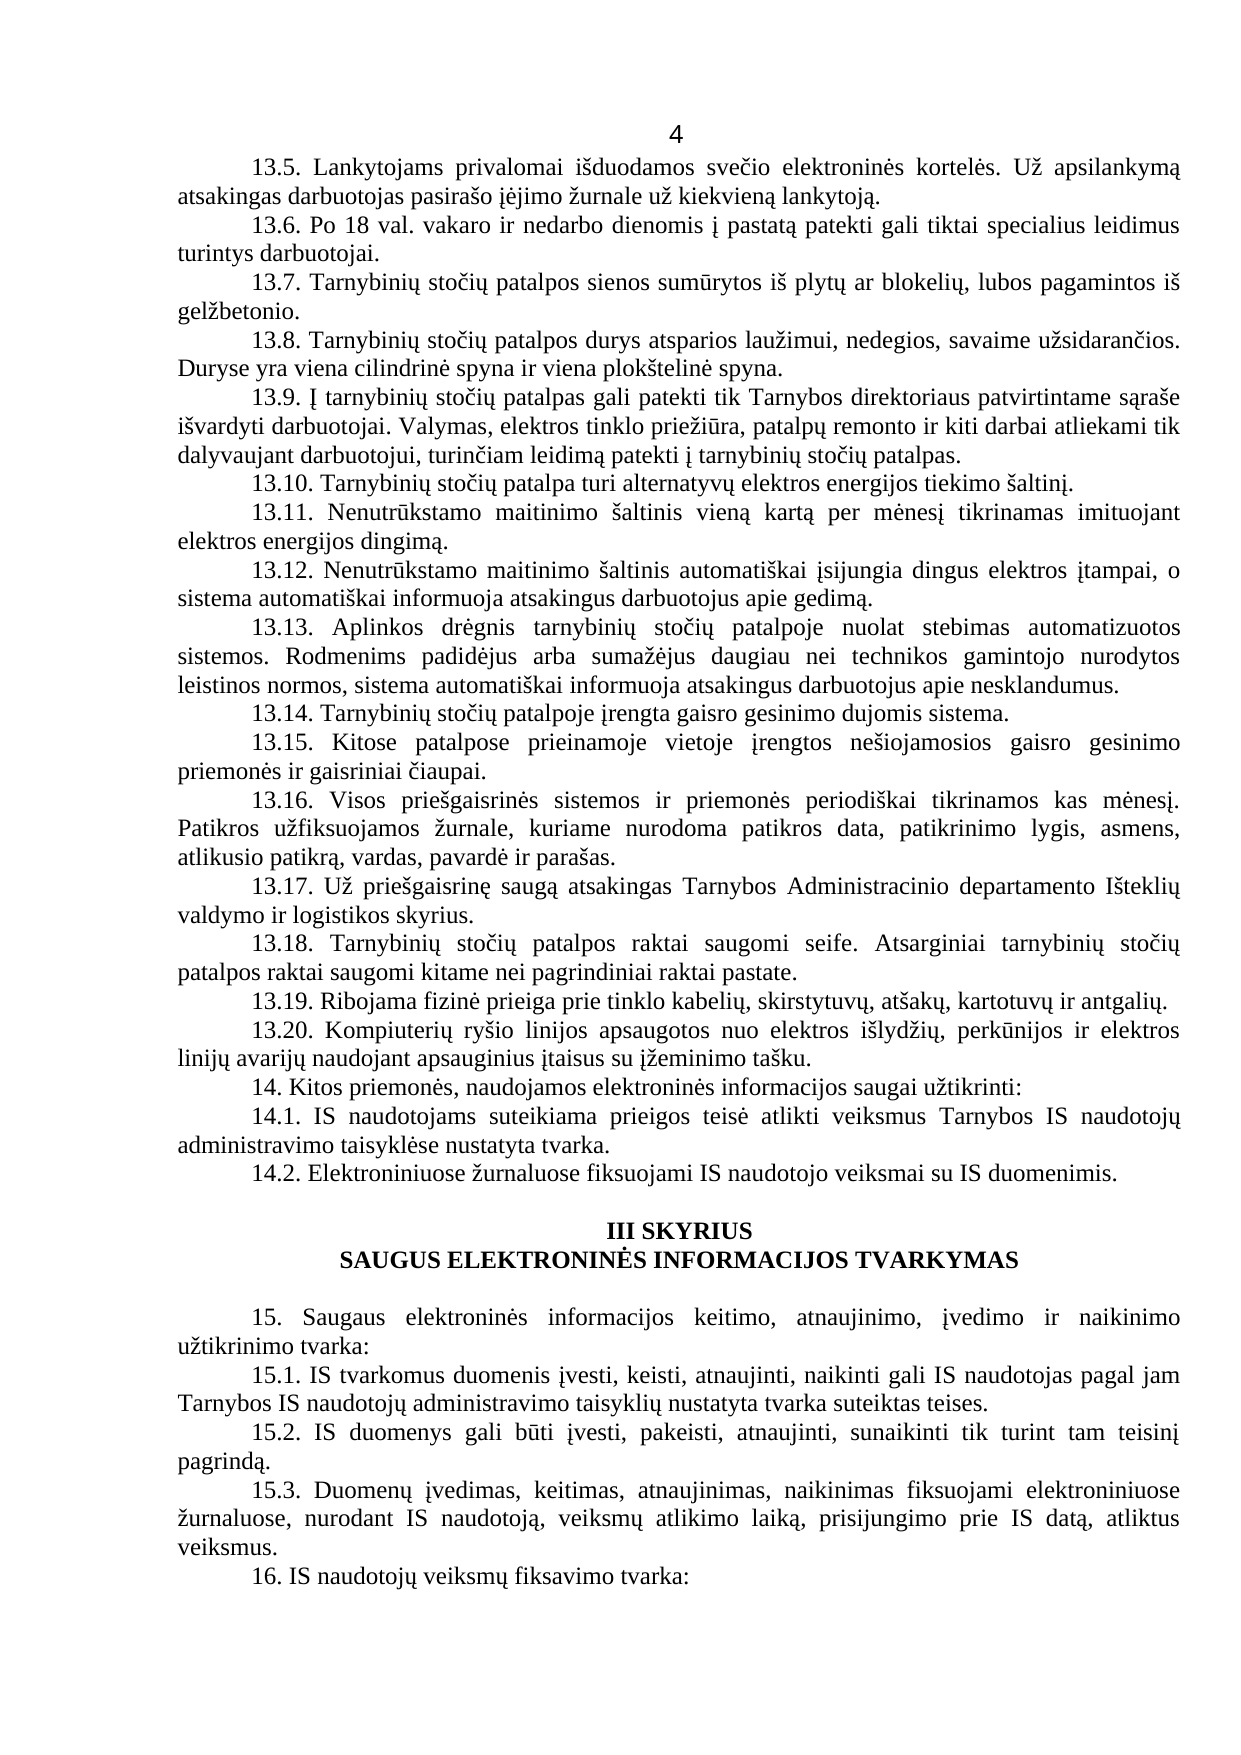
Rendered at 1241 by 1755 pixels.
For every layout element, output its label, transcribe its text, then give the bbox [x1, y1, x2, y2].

text SAUGUS ELEKTRONINĖS INFORMACIJOS TVARKYMAS [177, 1245, 1181, 1273]
text 14.1. IS naudotojams suteikiama prieigos teisė atlikti veiksmus Tarnybos IS naudotojų administravimo taisyklėse nustatyta tvarka. [177, 1101, 1181, 1158]
text 15.1. IS tvarkomus duomenis įvesti, keisti, atnaujinti, naikinti gali IS naudotojas pagal jam Tarnybos IS naudotojų administravimo taisyklių nustatyta tvarka suteiktas teises. [177, 1360, 1181, 1417]
text 13.6. Po 18 val. vakaro ir nedarbo dienomis į pastatą patekti gali tiktai specialius leidimus turintys darbuotojai. [177, 210, 1181, 267]
text 13.7. Tarnybinių stočių patalpos sienos sumūrytos iš plytų ar blokelių, lubos pagamintos iš gelžbetonio. [177, 267, 1181, 325]
text 13.15. Kitose patalpose prieinamoje vietoje įrengtos nešiojamosios gaisro gesinimo priemonės ir gaisriniai čiaupai. [177, 727, 1181, 785]
text 15. Saugaus elektroninės informacijos keitimo, atnaujinimo, įvedimo ir naikinimo užtikrinimo tvarka: [177, 1302, 1181, 1360]
text 13.8. Tarnybinių stočių patalpos durys atsparios laužimui, nedegios, savaime užsidarančios. Duryse yra viena cilindrinė spyna ir viena plokštelinė spyna. [177, 325, 1181, 382]
text 13.14. Tarnybinių stočių patalpoje įrengta gaisro gesinimo dujomis sistema. [177, 698, 1181, 727]
text 16. IS naudotojų veiksmų fiksavimo tvarka: [177, 1561, 1181, 1590]
text 13.16. Visos priešgaisrinės sistemos ir priemonės periodiškai tikrinamos kas mėnesį. Patikros užfiksuojamos žurnale, kuriame nurodoma patikros data, patikrinimo lygis, asmens, atlikusio patikrą, vardas, pavardė ir parašas. [177, 785, 1181, 871]
text 13.10. Tarnybinių stočių patalpa turi alternatyvų elektros energijos tiekimo šaltinį. [177, 468, 1181, 497]
text 13.11. Nenutrūkstamo maitinimo šaltinis vieną kartą per mėnesį tikrinamas imituojant elektros energijos dingimą. [177, 497, 1181, 555]
text III SKYRIUS [177, 1216, 1181, 1245]
text 13.18. Tarnybinių stočių patalpos raktai saugomi seife. Atsarginiai tarnybinių stočių patalpos raktai saugomi kitame nei pagrindiniai raktai pastate. [177, 928, 1181, 986]
text 13.9. Į tarnybinių stočių patalpas gali patekti tik Tarnybos direktoriaus patvirtintame sąraše išvardyti darbuotojai. Valymas, elektros tinklo priežiūra, patalpų remonto ir kiti darbai atliekami tik dalyvaujant darbuotojui, turinčiam leidimą patekti į tarnybinių stočių patalpas. [177, 382, 1181, 468]
text 13.20. Kompiuterių ryšio linijos apsaugotos nuo elektros išlydžių, perkūnijos ir elektros linijų avarijų naudojant apsauginius įtaisus su įžeminimo tašku. [177, 1015, 1181, 1072]
text 15.2. IS duomenys gali būti įvesti, pakeisti, atnaujinti, sunaikinti tik turint tam teisinį pagrindą. [177, 1417, 1181, 1475]
text 13.13. Aplinkos drėgnis tarnybinių stočių patalpoje nuolat stebimas automatizuotos sistemos. Rodmenims padidėjus arba sumažėjus daugiau nei technikos gamintojo nurodytos leistinos normos, sistema automatiškai informuoja atsakingus darbuotojus apie nesklandumus. [177, 612, 1181, 698]
text 13.5. Lankytojams privalomai išduodamos svečio elektroninės kortelės. Už apsilankymą atsakingas darbuotojas pasirašo įėjimo žurnale už kiekvieną lankytoją. [177, 152, 1181, 210]
text 15.3. Duomenų įvedimas, keitimas, atnaujinimas, naikinimas fiksuojami elektroniniuose žurnaluose, nurodant IS naudotoją, veiksmų atlikimo laiką, prisijungimo prie IS datą, atliktus veiksmus. [177, 1475, 1181, 1561]
text 14.2. Elektroniniuose žurnaluose fiksuojami IS naudotojo veiksmai su IS duomenimis. [177, 1158, 1181, 1187]
text 14. Kitos priemonės, naudojamos elektroninės informacijos saugai užtikrinti: [177, 1072, 1181, 1101]
text 13.19. Ribojama fizinė prieiga prie tinklo kabelių, skirstytuvų, atšakų, kartotuvų ir antgalių. [177, 986, 1181, 1015]
text 13.17. Už priešgaisrinę saugą atsakingas Tarnybos Administracinio departamento Išteklių valdymo ir logistikos skyrius. [177, 871, 1181, 928]
text 13.12. Nenutrūkstamo maitinimo šaltinis automatiškai įsijungia dingus elektros įtampai, o sistema automatiškai informuoja atsakingus darbuotojus apie gedimą. [177, 555, 1181, 612]
